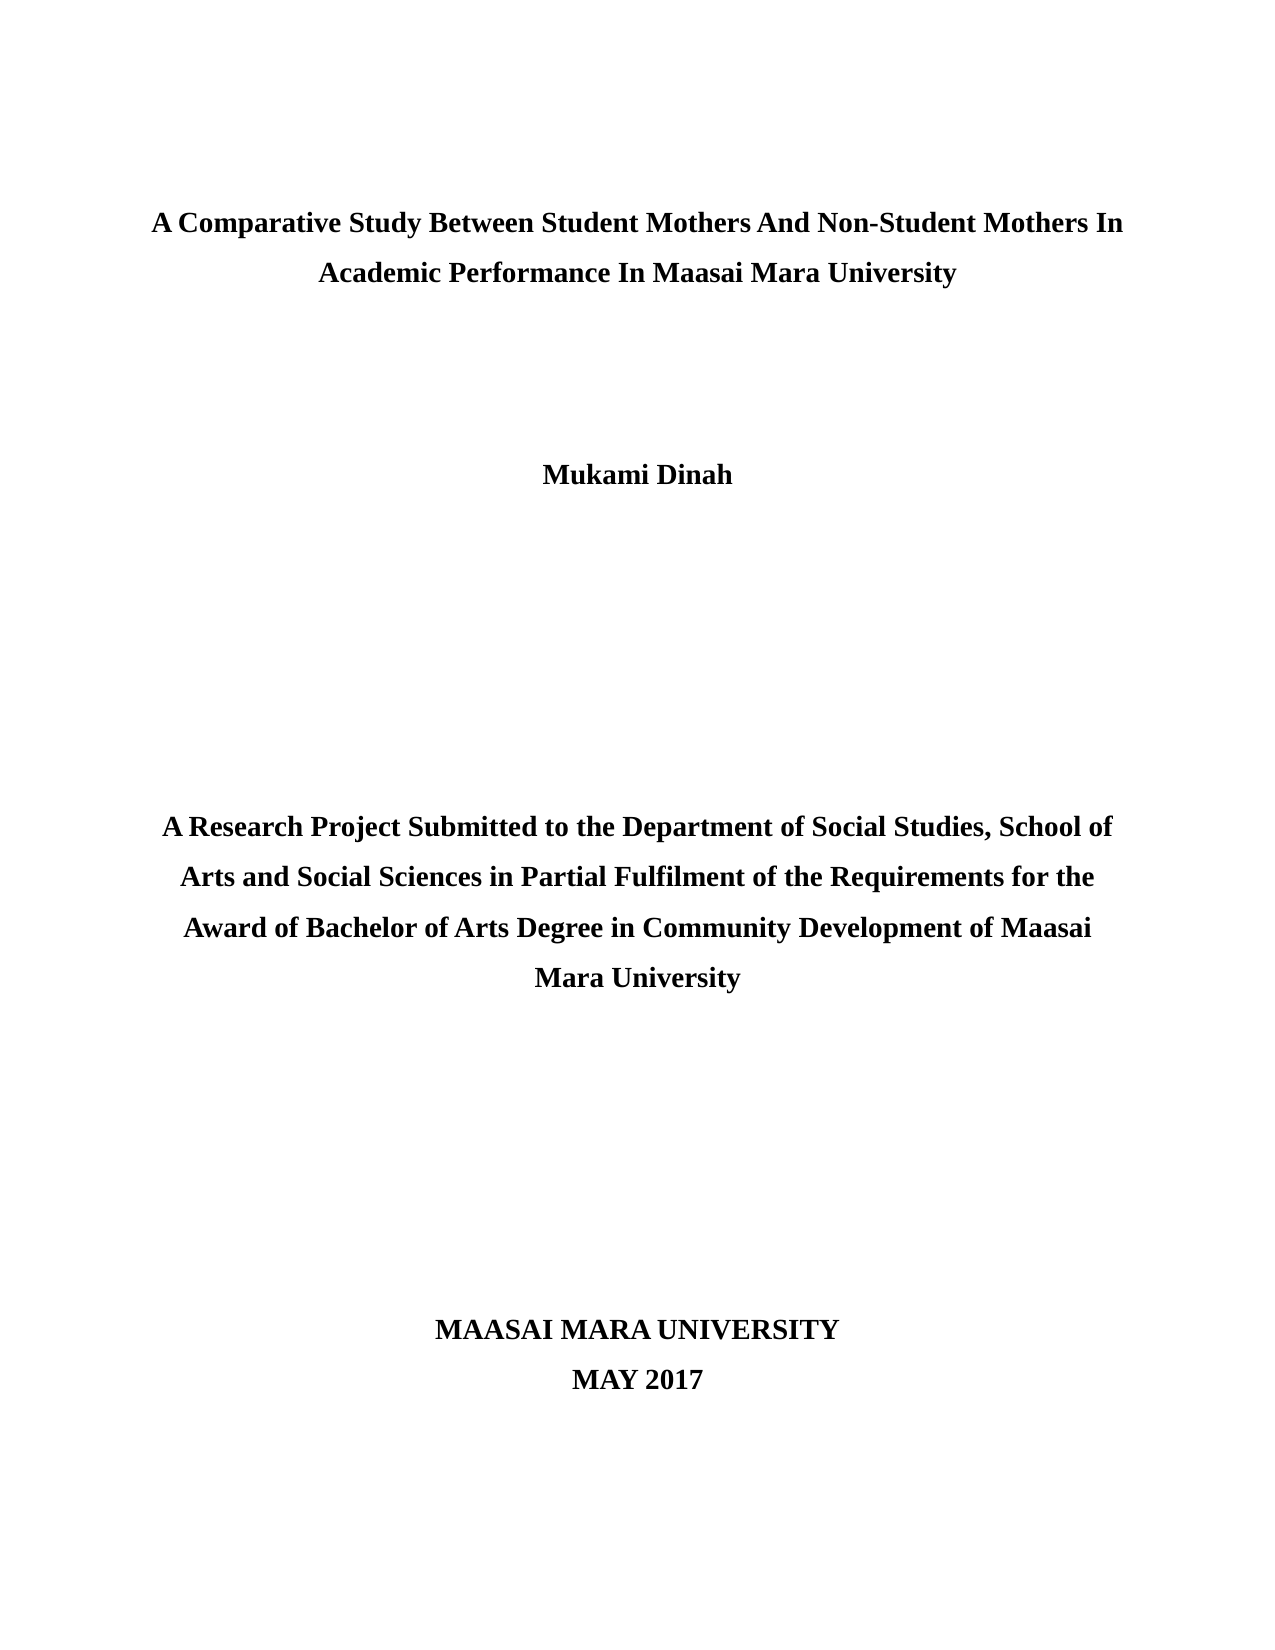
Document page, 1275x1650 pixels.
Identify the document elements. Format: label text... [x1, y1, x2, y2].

text MAY 2017 [150, 1362, 1125, 1396]
text A Comparative Study Between Student Mothers And Non-Student Mothers In Academic Performance In Maasai Mara University [150, 205, 1125, 289]
text MAASAI MARA UNIVERSITY [150, 1312, 1125, 1346]
text A Research Project Submitted to the Department of Social Studies, School of Arts and Social Sciences in Partial Fulfilment of the Requirements for the Award of Bachelor of Arts Degree in Community Development of Maasai Mara University [150, 809, 1125, 993]
text Mukami Dinah [150, 457, 1125, 490]
